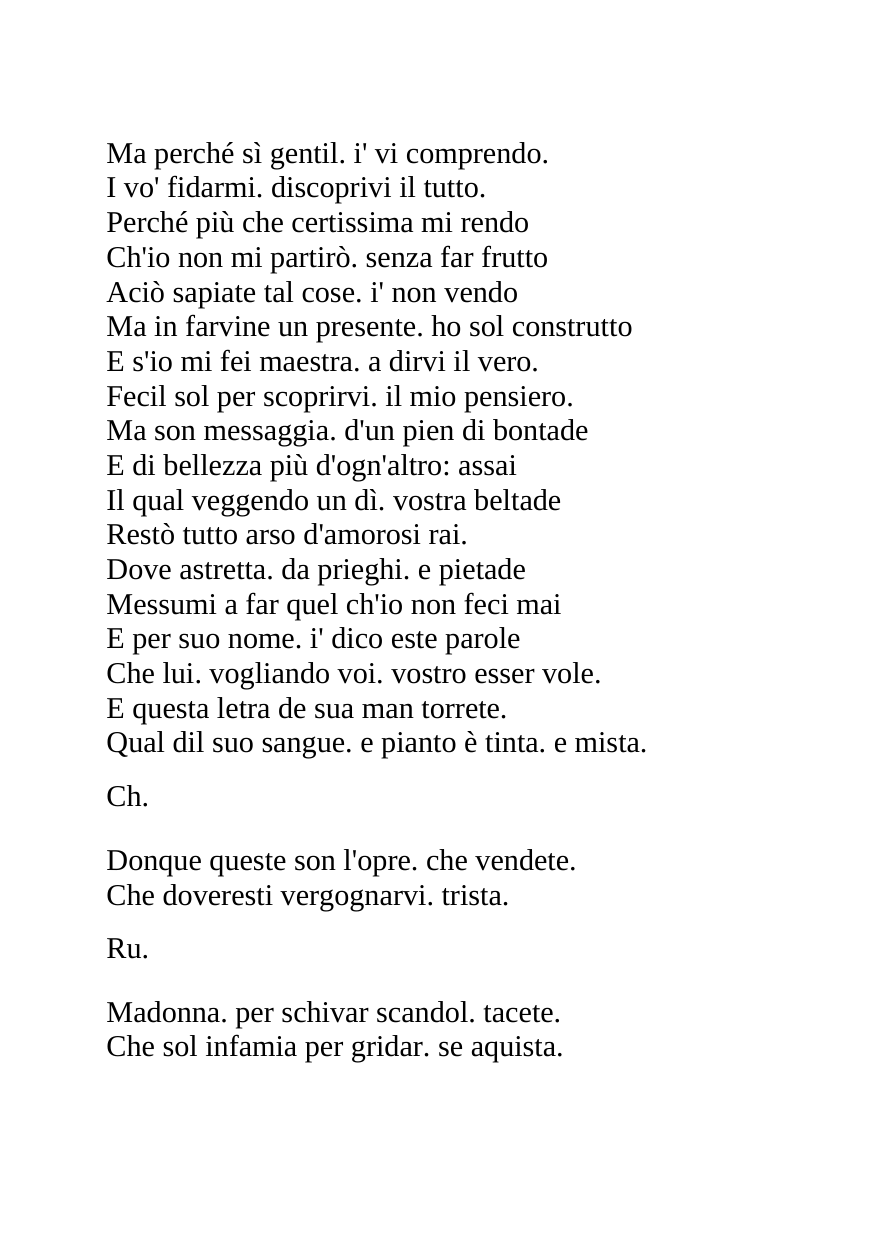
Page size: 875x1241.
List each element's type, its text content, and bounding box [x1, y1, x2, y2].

text Madonna. per schivar scandol. tacete. Che sol infamia per gridar. se aquista. [106, 994, 768, 1063]
text Donque queste son l'opre. che vendete. Che doveresti vergognarvi. trista. [106, 842, 768, 911]
text Ma son messaggia. d'un pien di bontade E di bellezza più d'ogn'altro: assai Il qual veggendo un dì. vostra beltade Restò tutto arso d'amorosi rai. Dove astretta. da prieghi. e pietade Messumi a far quel ch'io non feci mai E per suo nome. i' dico este parole Che lui. vogliando voi. vostro esser vole. [106, 412, 768, 690]
text Ch. [106, 778, 768, 813]
text Ma perché sì gentil. i' vi comprendo. I vo' fidarmi. discoprivi il tutto. Perché più che certissima mi rendo Ch'io non mi partirò. senza far frutto Aciò sapiate tal cose. i' non vendo Ma in farvine un presente. ho sol construtto E s'io mi fei maestra. a dirvi il vero. Fecil sol per scoprirvi. il mio pensiero. [106, 135, 768, 412]
text Ru. [106, 930, 768, 965]
text E questa letra de sua man torrete. Qual dil suo sangue. e pianto è tinta. e mista. [106, 690, 768, 759]
